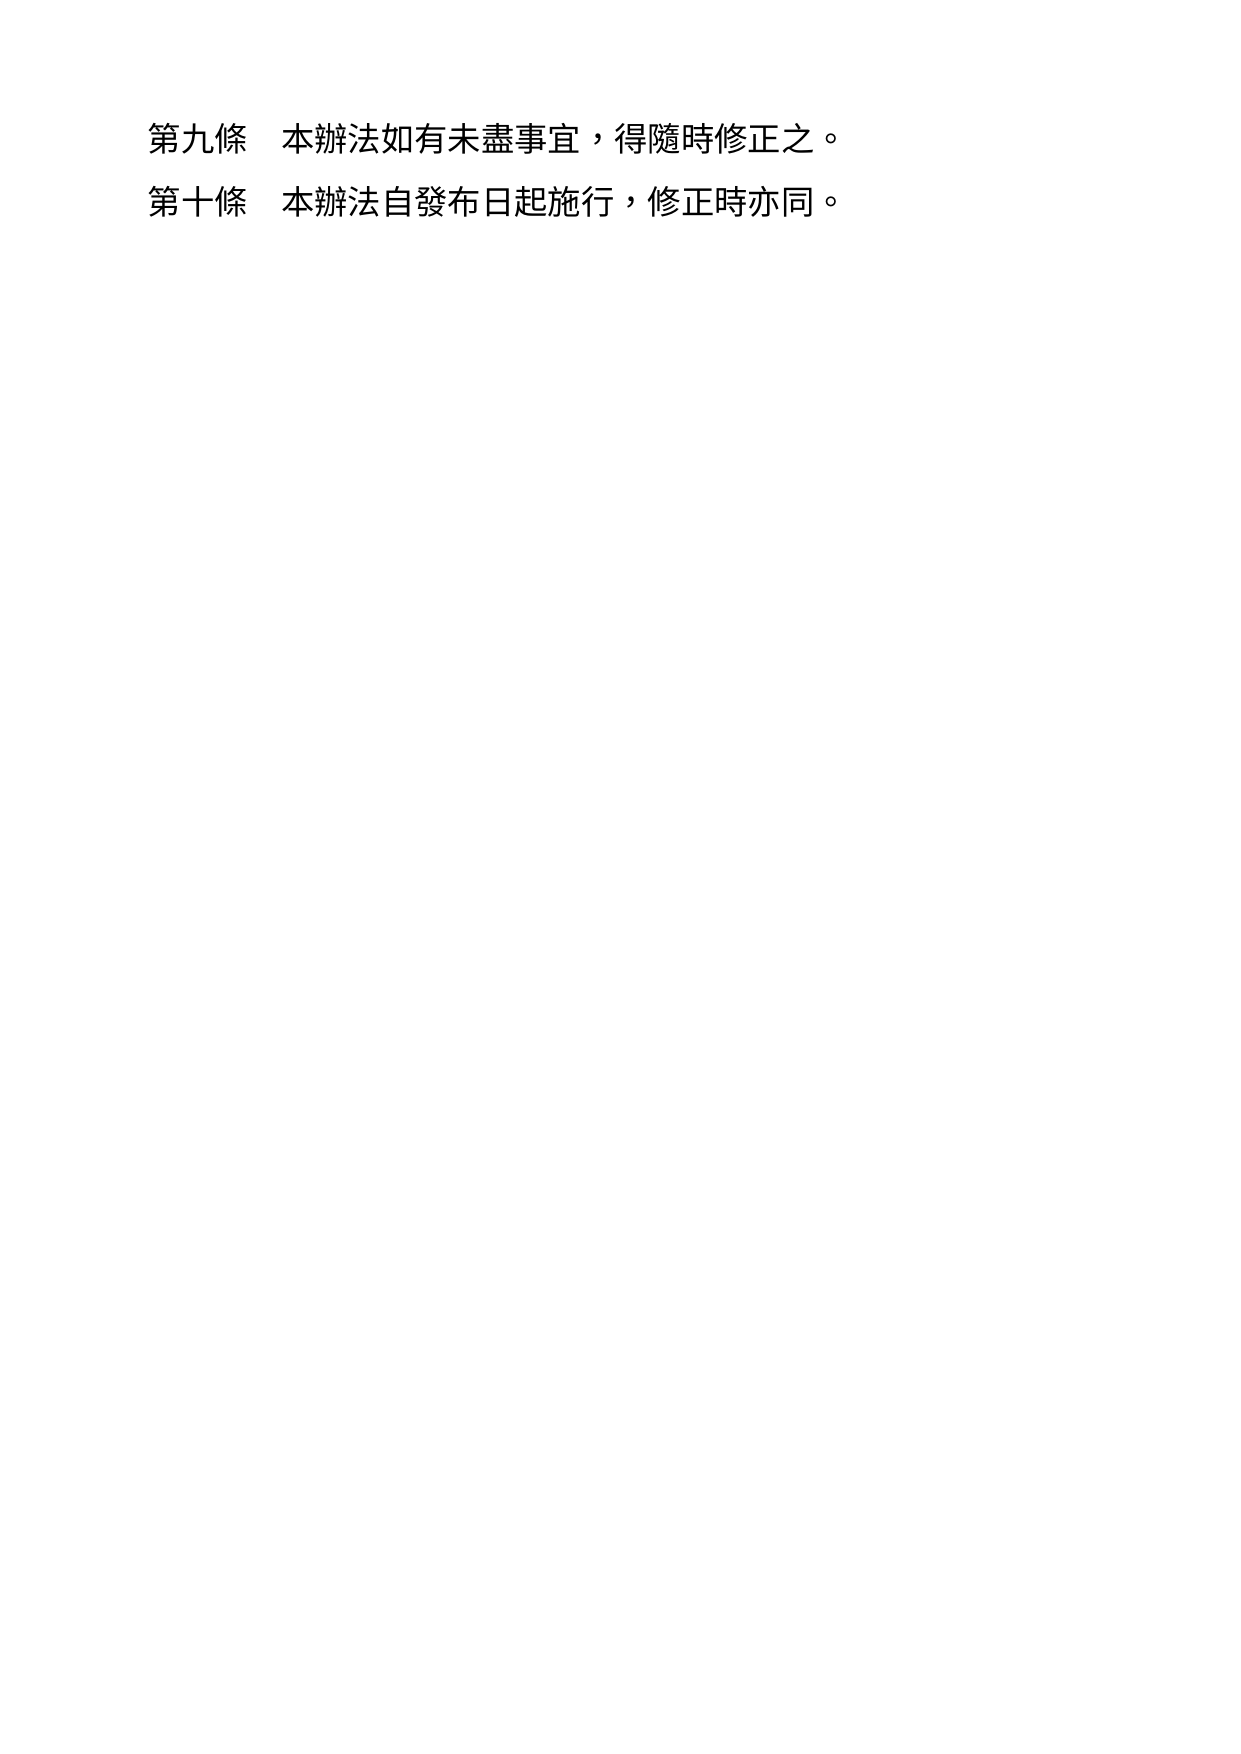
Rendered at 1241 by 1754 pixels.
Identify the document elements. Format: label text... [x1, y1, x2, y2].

text 第九條 本辦法如有未盡事宜，得隨時修正之。 [148, 96, 1092, 158]
text 第十條 本辦法自發布日起施行，修正時亦同。 [148, 158, 1092, 221]
